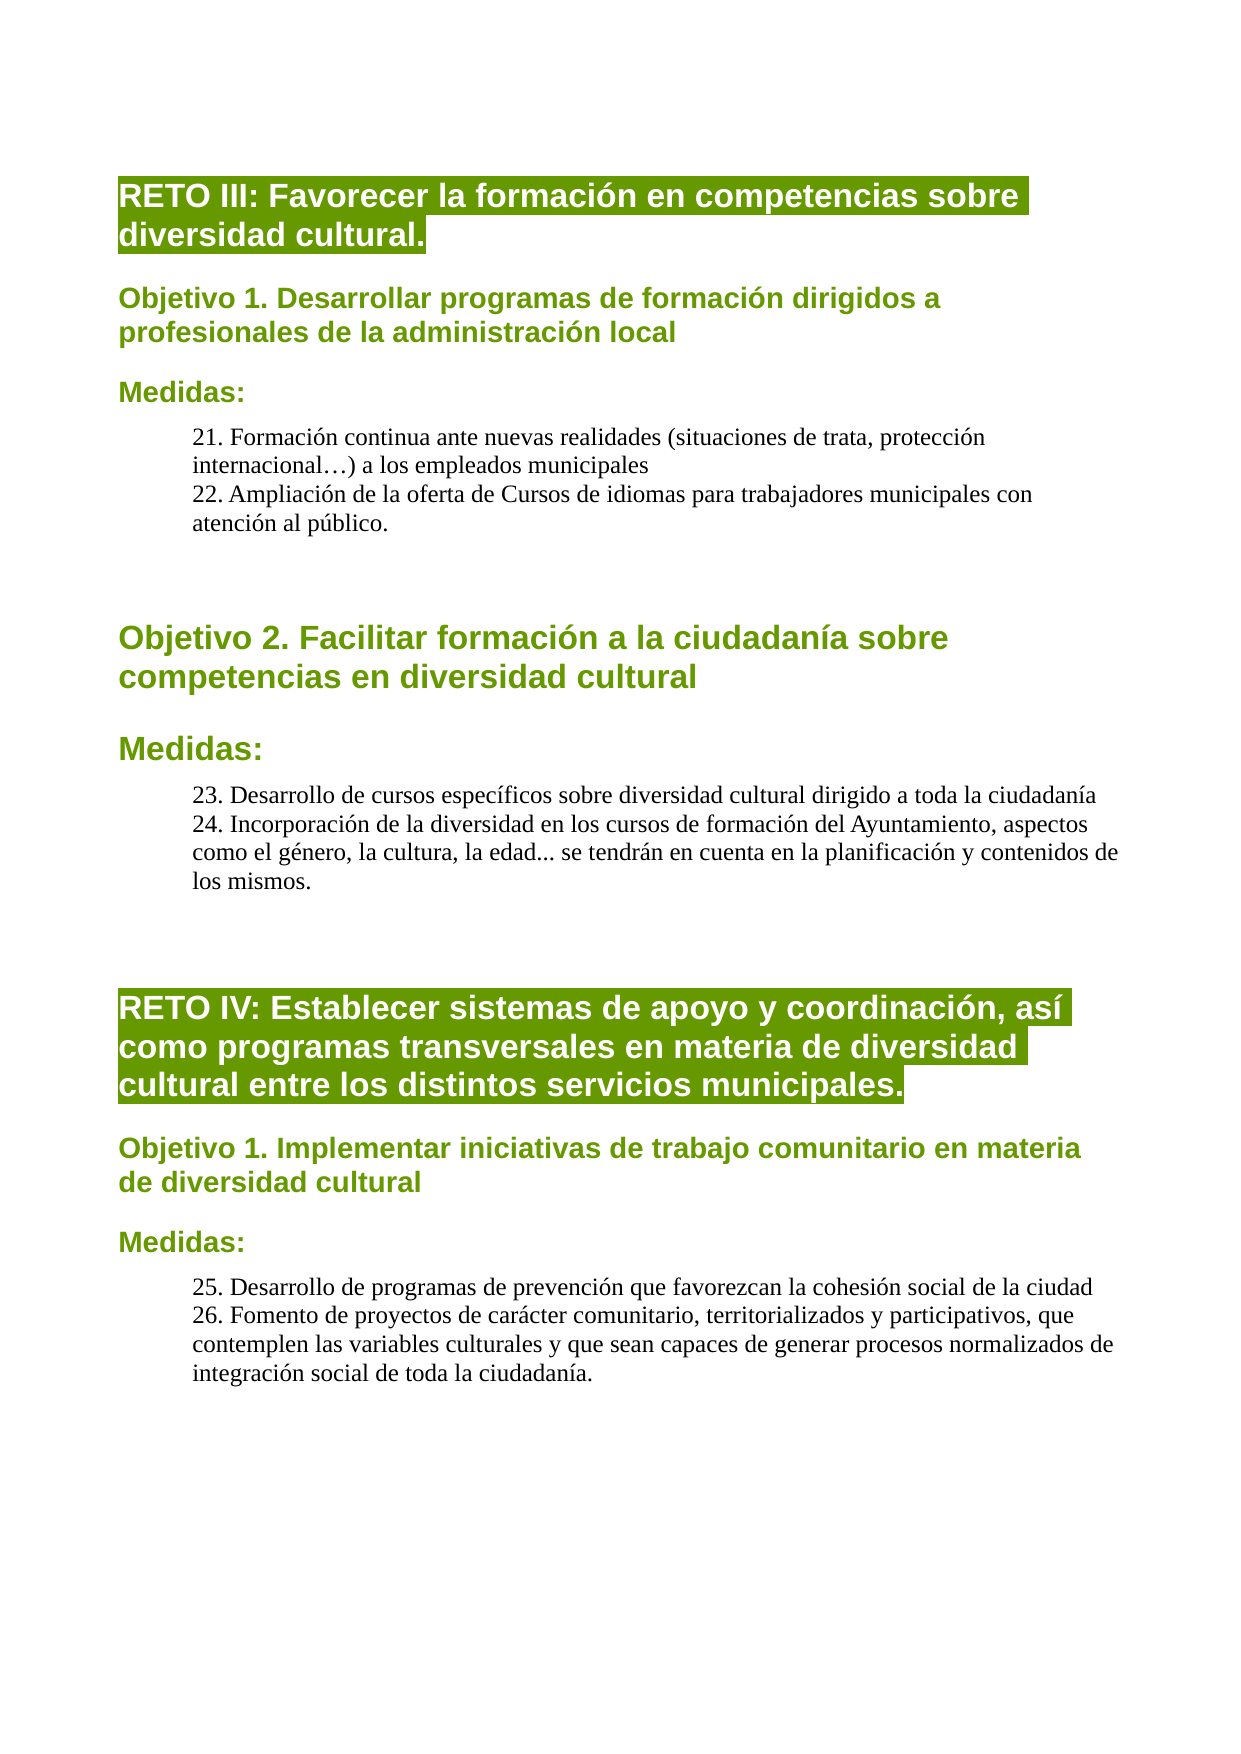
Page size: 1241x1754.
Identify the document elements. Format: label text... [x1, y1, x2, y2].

subtitle Medidas: [118, 729, 1122, 767]
text 22. Ampliación de la oferta de Cursos de idiomas para trabajadores municipales con atención al público. [192, 479, 1122, 537]
subtitle Objetivo 2. Facilitar formación a la ciudadanía sobre competencias en diversidad cultural [118, 618, 1122, 696]
text 21. Formación continua ante nuevas realidades (situaciones de trata, protección internacional…) a los empleados municipales [192, 422, 1122, 479]
text 25. Desarrollo de programas de prevención que favorezcan la cohesión social de la ciudad [192, 1272, 1122, 1300]
subtitle Medidas: [118, 1225, 1122, 1259]
subtitle RETO III: Favorecer la formación en competencias sobre diversidad cultural. [118, 176, 1122, 254]
text 26. Fomento de proyectos de carácter comunitario, territorializados y participativos, que contemplen las variables culturales y que sean capaces de generar procesos normalizados de [192, 1300, 1122, 1358]
subtitle Medidas: [118, 375, 1122, 409]
subtitle Objetivo 1. Implementar iniciativas de trabajo comunitario en materia de diversidad cultural [118, 1131, 1122, 1198]
subtitle Objetivo 1. Desarrollar programas de formación dirigidos a profesionales de la administración local [118, 281, 1122, 348]
text 24. Incorporación de la diversidad en los cursos de formación del Ayuntamiento, aspectos como el género, la cultura, la edad... se tendrán en cuenta en la planificación y contenidos de los mismos. [192, 809, 1122, 895]
text 23. Desarrollo de cursos específicos sobre diversidad cultural dirigido a toda la ciudadanía [192, 780, 1122, 809]
text integración social de toda la ciudadanía. [192, 1358, 1122, 1387]
subtitle RETO IV: Establecer sistemas de apoyo y coordinación, así como programas transversales en materia de diversidad cultural entre los distintos servicios municipales. [118, 988, 1122, 1104]
